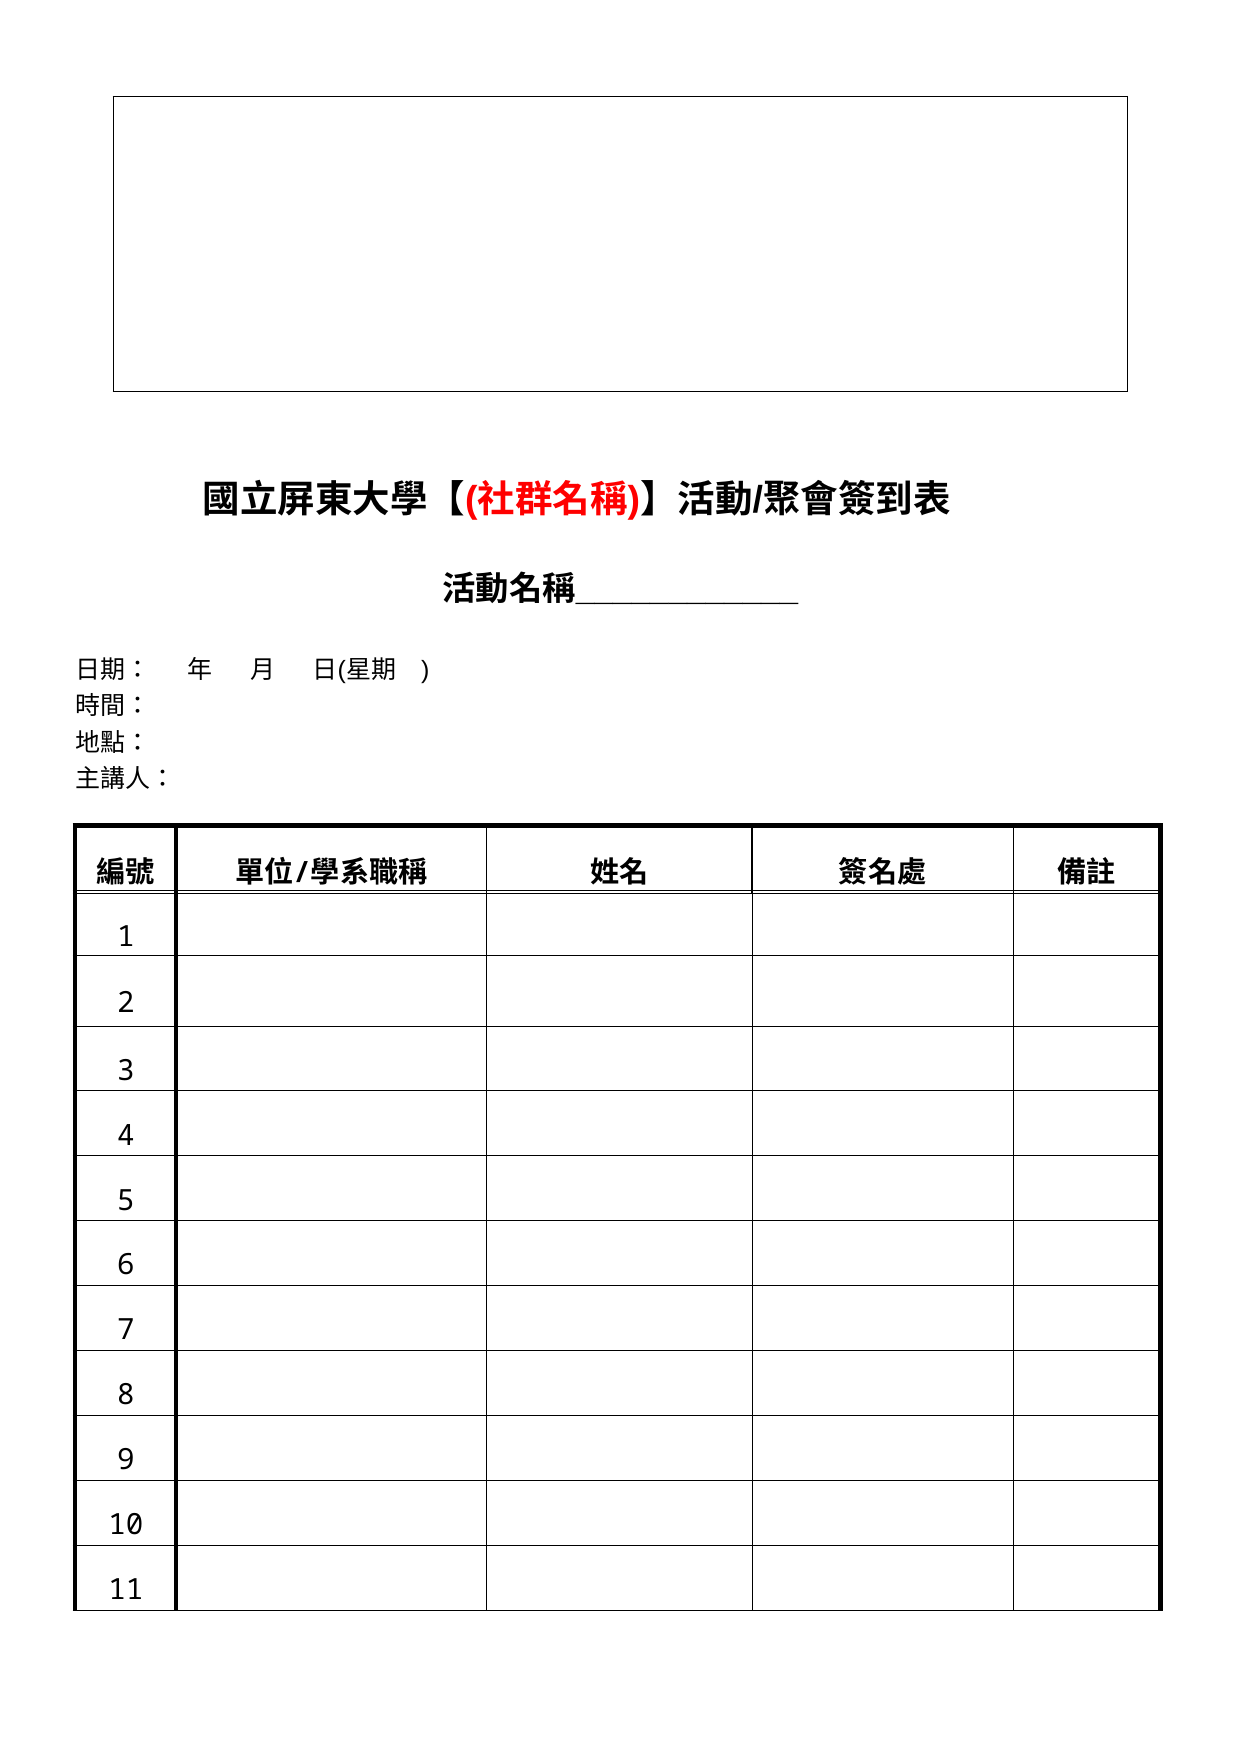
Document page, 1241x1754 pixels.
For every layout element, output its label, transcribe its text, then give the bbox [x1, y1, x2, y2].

table_cell [178, 1286, 486, 1350]
text 國立屏東大學【(社群名稱)】活動/聚會簽到表 [75, 454, 1078, 517]
table_cell [1014, 1481, 1158, 1545]
table_cell [1014, 894, 1158, 955]
table_header 單位/學系職稱 [178, 828, 486, 890]
text 主講人： [75, 758, 1165, 794]
text 地點： [75, 722, 1165, 758]
table_cell [1014, 1027, 1158, 1090]
table_cell [487, 1027, 752, 1090]
table_header 簽名處 [753, 828, 1013, 890]
text 活動名稱____________ [75, 544, 1165, 607]
table_cell 11 [77, 1546, 174, 1609]
table_cell [753, 1481, 1013, 1545]
table_cell [178, 1416, 486, 1480]
table_cell [753, 956, 1013, 1026]
table_cell [178, 1481, 486, 1545]
table_header 備註 [1014, 828, 1158, 890]
table_cell [487, 956, 752, 1026]
table_cell [753, 1091, 1013, 1155]
table_cell [1014, 1221, 1158, 1285]
table_cell 9 [77, 1416, 174, 1480]
table_cell 3 [77, 1027, 174, 1090]
table_cell [487, 1286, 752, 1350]
table_cell [178, 1091, 486, 1155]
table_cell 4 [77, 1091, 174, 1155]
table_cell [1014, 1091, 1158, 1155]
table_cell [178, 1351, 486, 1415]
table_cell [487, 894, 752, 955]
table_cell 2 [77, 956, 174, 1026]
table_cell [178, 894, 486, 955]
table_cell [487, 1156, 752, 1220]
table_cell [753, 1027, 1013, 1090]
table_cell 6 [77, 1221, 174, 1285]
table_cell [178, 1221, 486, 1285]
table_cell [487, 1221, 752, 1285]
table_cell [487, 1416, 752, 1480]
table_cell 10 [77, 1481, 174, 1545]
table_cell [1014, 1416, 1158, 1480]
table_cell 1 [77, 894, 174, 955]
table_cell [487, 1481, 752, 1545]
table_cell [753, 1546, 1013, 1609]
table_cell [753, 1221, 1013, 1285]
table_cell [178, 1027, 486, 1090]
table_cell [753, 1351, 1013, 1415]
text 日期： 年 月 日(星期 ) [75, 649, 1165, 686]
text 時間： [75, 686, 1165, 722]
table_header 編號 [77, 828, 174, 890]
table_cell [178, 956, 486, 1026]
table_cell [753, 1286, 1013, 1350]
table_cell [1014, 956, 1158, 1026]
table_cell [487, 1091, 752, 1155]
table_cell [1014, 1156, 1158, 1220]
table_cell [753, 894, 1013, 955]
table_cell [1014, 1351, 1158, 1415]
table_cell [1014, 1286, 1158, 1350]
table_header 姓名 [487, 828, 751, 890]
table_cell [114, 97, 1127, 391]
table_cell [178, 1546, 486, 1609]
table_cell [753, 1416, 1013, 1480]
table_cell [487, 1351, 752, 1415]
table_cell 8 [77, 1351, 174, 1415]
table_cell 7 [77, 1286, 174, 1350]
table_cell [487, 1546, 752, 1609]
table_cell 5 [77, 1156, 174, 1220]
table_cell [1014, 1546, 1158, 1609]
table_cell [178, 1156, 486, 1220]
table_cell [753, 1156, 1013, 1220]
